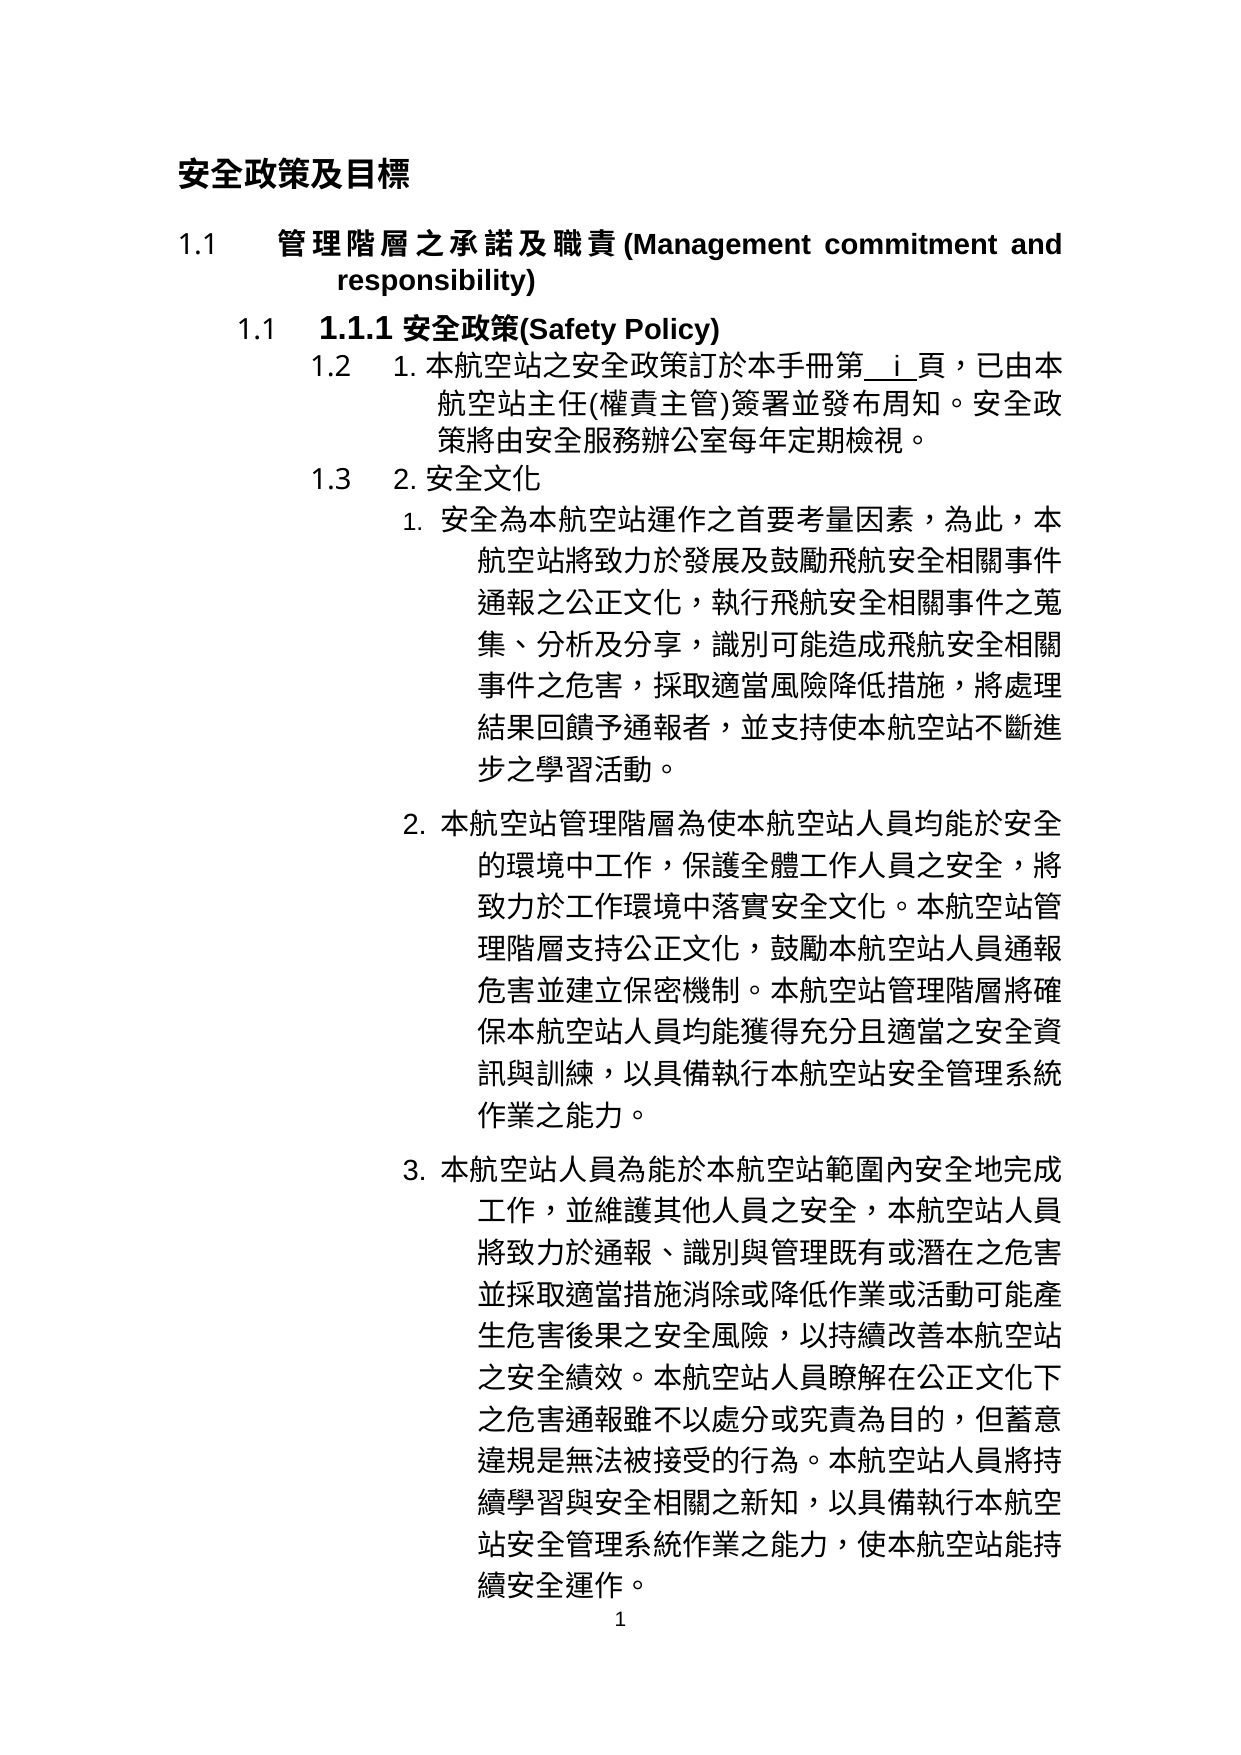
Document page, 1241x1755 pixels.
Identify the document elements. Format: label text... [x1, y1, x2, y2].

list 安全為本航空站運作之首要考量因素，為此，本航空站將致力於發展及鼓勵飛航安全相關事件通報之公正文化，執行飛航安全相關事件之蒐集、分析及分享，識別可能造成飛航安全相關事件之危害，採取適當風險降低措施，將處理結果回饋予通報者，並支持使本航空站不斷進步之學習活動。 [402, 497, 1063, 788]
list 本航空站人員為能於本航空站範圍內安全地完成工作，並維護其他人員之安全，本航空站人員將致力於通報、識別與管理既有或潛在之危害，並採取適當措施消除或降低作業或活動可能產生危害後果之安全風險，以持續改善本航空站之安全績效。本航空站人員瞭解在公正文化下之危害通報雖不以處分或究責為目的，但蓄意違規是無法被接受的行為。本航空站人員將持續學習與安全相關之新知，以具備執行本航空站安全管理系統作業之能力，使本航空站能持續安全運作。 [402, 1147, 1063, 1605]
subtitle 1. 本航空站之安全政策訂於本手冊第 i 頁，已由本航空站主任(權責主管)簽署並發布周知。安全政策將由安全服務辦公室每年定期檢視。 [310, 347, 1063, 459]
list 管理階層之承諾及職責(Management commitment and responsibility) [177, 221, 1063, 297]
subtitle 安全政策及目標 [177, 148, 1063, 196]
subtitle 1.1.1 安全政策(Safety Policy) [236, 309, 1063, 347]
subtitle 2. 安全文化 [310, 459, 1063, 497]
list 本航空站管理階層為使本航空站人員均能於安全的環境中工作，保護全體工作人員之安全，將致力於工作環境中落實安全文化。本航空站管理階層支持公正文化，鼓勵本航空站人員通報危害並建立保密機制。本航空站管理階層將確保本航空站人員均能獲得充分且適當之安全資訊與訓練，以具備執行本航空站安全管理系統作業之能力。 [402, 801, 1063, 1134]
